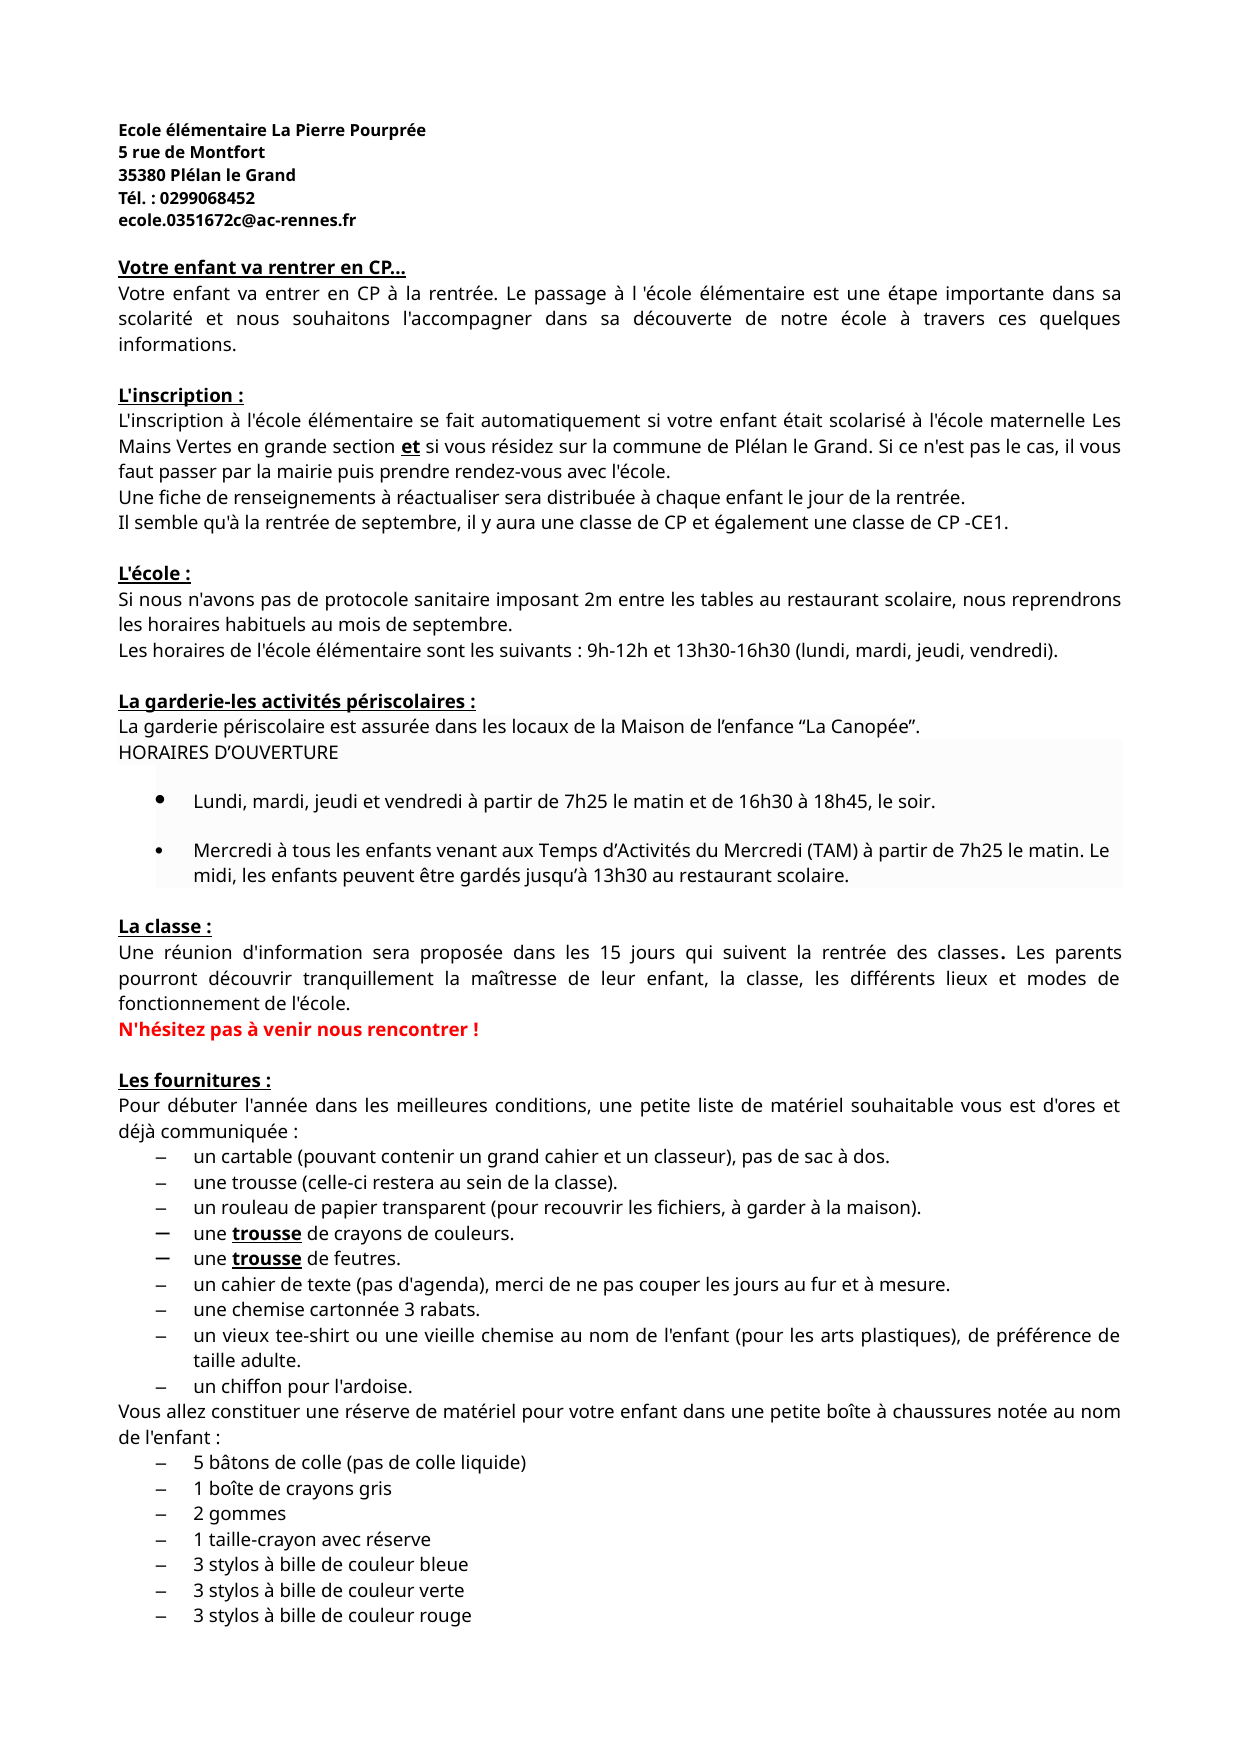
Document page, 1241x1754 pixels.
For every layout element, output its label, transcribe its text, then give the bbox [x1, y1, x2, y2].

text Les horaires de l'école élémentaire sont les suivants : 9h-12h et 13h30-16h30 (lundi, mardi, jeudi, vendredi). [118, 637, 1122, 663]
list 5 bâtons de colle (pas de colle liquide) [156, 1450, 1122, 1475]
list 1 boîte de crayons gris [156, 1475, 1122, 1501]
text Vous allez constituer une réserve de matériel pour votre enfant dans une petite boîte à chaussures notée au nom de l'enfant : [118, 1399, 1122, 1450]
text Tél. : 0299068452 [118, 186, 1122, 209]
text Ecole élémentaire La Pierre Pourprée [118, 118, 1122, 141]
text Il semble qu'à la rentrée de septembre, il y aura une classe de CP et également une classe de CP -CE1. [118, 509, 1122, 535]
text La garderie périscolaire est assurée dans les locaux de la Maison de l’enfance “La Canopée”. [118, 714, 1122, 739]
list une trousse de feutres. [156, 1246, 1122, 1271]
list 2 gommes [156, 1501, 1122, 1526]
text N'hésitez pas à venir nous rencontrer ! [118, 1016, 1122, 1041]
list Mercredi à tous les enfants venant aux Temps d’Activités du Mercredi (TAM) à partir de 7h25 le matin. Le midi, les enfants peuvent être gardés jusqu’à 13h30 au restaurant scolaire. [156, 837, 1122, 888]
text Une réunion d'information sera proposée dans les 15 jours qui suivent la rentrée des classes. Les parents pourront découvrir tranquillement la maîtresse de leur enfant, la classe, les différents lieux et modes de fonctionnement de l'école. [118, 939, 1122, 1016]
text L'inscription : [118, 382, 1122, 407]
list 3 stylos à bille de couleur bleue [156, 1552, 1122, 1577]
text Une fiche de renseignements à réactualiser sera distribuée à chaque enfant le jour de la rentrée. [118, 484, 1122, 509]
list 1 taille-crayon avec réserve [156, 1526, 1122, 1552]
text ecole.0351672c@ac-rennes.fr [118, 209, 1122, 232]
text Votre enfant va entrer en CP à la rentrée. Le passage à l 'école élémentaire est une étape importante dans sa scolarité et nous souhaitons l'accompagner dans sa découverte de notre école à travers ces quelques informations. [118, 280, 1122, 356]
text L'école : [118, 561, 1122, 586]
text Les fournitures : [118, 1067, 1122, 1092]
text Pour débuter l'année dans les meilleures conditions, une petite liste de matériel souhaitable vous est d'ores et déjà communiquée : [118, 1092, 1122, 1143]
list un rouleau de papier transparent (pour recouvrir les fichiers, à garder à la maison). [156, 1194, 1122, 1220]
list un vieux tee-shirt ou une vieille chemise au nom de l'enfant (pour les arts plastiques), de préférence de taille adulte. [156, 1322, 1122, 1373]
list une chemise cartonnée 3 rabats. [156, 1297, 1122, 1322]
text Si nous n'avons pas de protocole sanitaire imposant 2m entre les tables au restaurant scolaire, nous reprendrons les horaires habituels au mois de septembre. [118, 586, 1122, 637]
list un cartable (pouvant contenir un grand cahier et un classeur), pas de sac à dos. [156, 1143, 1122, 1169]
list Lundi, mardi, jeudi et vendredi à partir de 7h25 le matin et de 16h30 à 18h45, le soir. [156, 788, 1122, 814]
text La garderie-les activités périscolaires : [118, 688, 1122, 714]
list 3 stylos à bille de couleur rouge [156, 1603, 1122, 1628]
list une trousse de crayons de couleurs. [156, 1220, 1122, 1246]
text Votre enfant va rentrer en CP... [118, 254, 1122, 280]
list un chiffon pour l'ardoise. [156, 1373, 1122, 1399]
text 35380 Plélan le Grand [118, 163, 1122, 186]
text HORAIRES D’OUVERTURE [118, 739, 1122, 765]
list une trousse (celle-ci restera au sein de la classe). [156, 1169, 1122, 1194]
list 3 stylos à bille de couleur verte [156, 1577, 1122, 1603]
text L'inscription à l'école élémentaire se fait automatiquement si votre enfant était scolarisé à l'école maternelle Les Mains Vertes en grande section et si vous résidez sur la commune de Plélan le Grand. Si ce n'est pas le cas, il vous faut passer par la mairie puis prendre rendez-vous avec l'école. [118, 407, 1122, 484]
text 5 rue de Montfort [118, 141, 1122, 163]
list un cahier de texte (pas d'agenda), merci de ne pas couper les jours au fur et à mesure. [156, 1271, 1122, 1297]
text La classe : [118, 914, 1122, 939]
